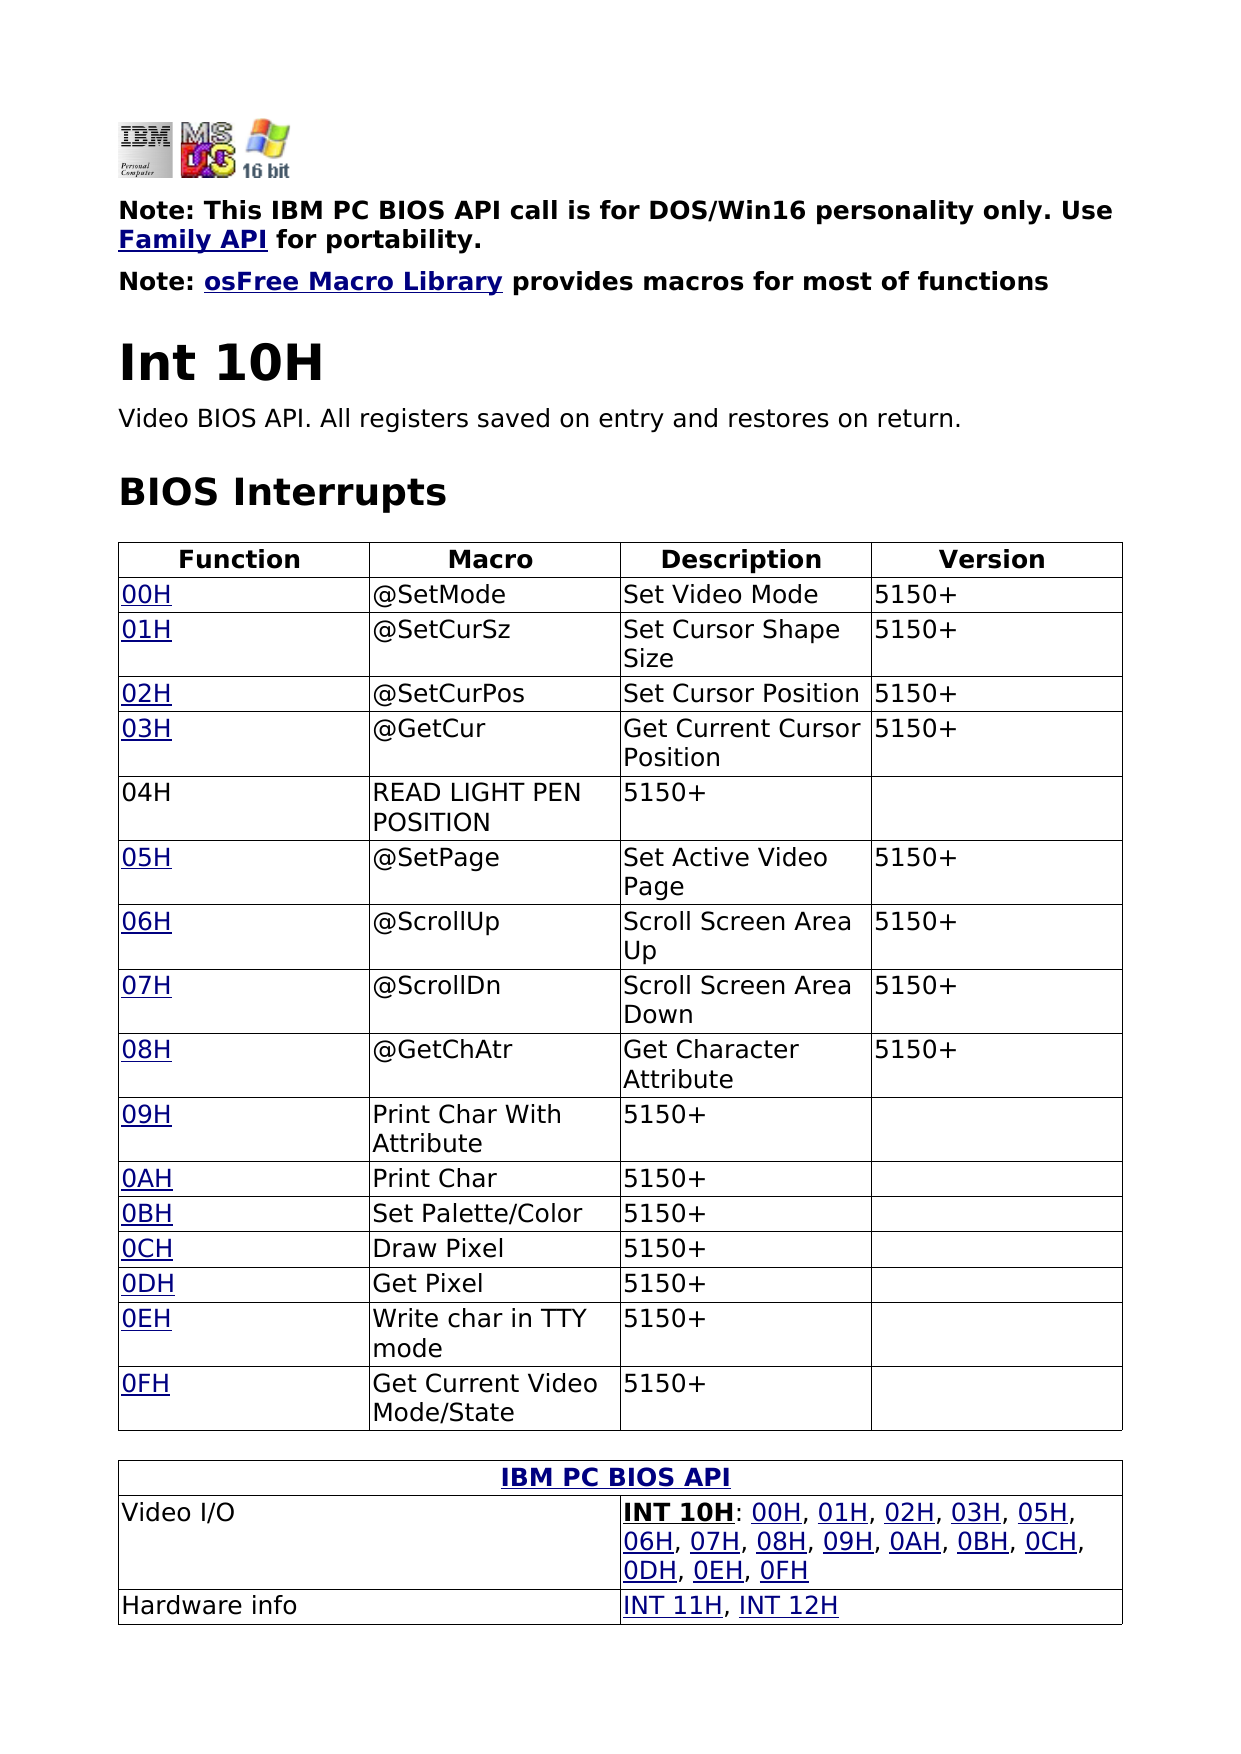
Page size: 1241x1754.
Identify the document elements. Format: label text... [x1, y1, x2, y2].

table_cell 5150+ [872, 970, 1122, 1033]
table_cell 00H [119, 578, 369, 612]
table_header Function [119, 543, 369, 577]
table_cell 03H [119, 712, 369, 776]
table_cell READ LIGHT PEN POSITION [370, 777, 620, 840]
table_cell @GetChAtr [370, 1034, 620, 1097]
text Video BIOS API. All registers saved on entry and restores on return. [118, 404, 1122, 433]
table_cell INT 11H, INT 12H [621, 1590, 1122, 1623]
table_cell 5150+ [872, 905, 1122, 968]
table_cell Scroll Screen Area Down [621, 970, 871, 1033]
table_cell Video I/O [119, 1496, 620, 1588]
table_cell [872, 1268, 1122, 1302]
table_cell 5150+ [621, 1197, 871, 1231]
table_cell 09H [119, 1098, 369, 1161]
table_cell 5150+ [621, 1162, 871, 1196]
table_cell Set Active Video Page [621, 841, 871, 904]
table_cell 04H [119, 777, 369, 840]
picture [243, 118, 291, 178]
table_cell Set Palette/Color [370, 1197, 620, 1231]
table_cell Hardware info [119, 1590, 620, 1623]
table_cell 07H [119, 970, 369, 1033]
table_cell 5150+ [872, 613, 1122, 676]
table_cell Set Video Mode [621, 578, 871, 612]
table_cell 5150+ [621, 777, 871, 840]
table_cell 5150+ [872, 1034, 1122, 1097]
table_cell Get Pixel [370, 1268, 620, 1302]
table_cell 0BH [119, 1197, 369, 1231]
table_cell 0FH [119, 1367, 369, 1430]
text Note: osFree Macro Library provides macros for most of functions [118, 267, 1122, 296]
table_cell 0CH [119, 1232, 369, 1267]
table_cell 05H [119, 841, 369, 904]
table_cell 5150+ [621, 1268, 871, 1302]
table_cell [872, 1197, 1122, 1231]
table_cell @SetCurPos [370, 677, 620, 711]
table_cell @SetPage [370, 841, 620, 904]
table_cell @ScrollDn [370, 970, 620, 1033]
subtitle BIOS Interrupts [118, 471, 1122, 514]
table_header Version [872, 543, 1122, 577]
table_cell Draw Pixel [370, 1232, 620, 1267]
table_cell @SetMode [370, 578, 620, 612]
table_cell Scroll Screen Area Up [621, 905, 871, 968]
table_cell 5150+ [872, 712, 1122, 776]
table_cell @ScrollUp [370, 905, 620, 968]
table_cell Set Cursor Shape Size [621, 613, 871, 676]
table_cell @SetCurSz [370, 613, 620, 676]
table_cell Set Cursor Position [621, 677, 871, 711]
picture [180, 122, 236, 178]
table_cell Print Char With Attribute [370, 1098, 620, 1161]
table_cell [872, 777, 1122, 840]
table_cell 01H [119, 613, 369, 676]
table_cell 0EH [119, 1303, 369, 1366]
table_cell 0DH [119, 1268, 369, 1302]
table_header Macro [370, 543, 620, 577]
table_cell Get Character Attribute [621, 1034, 871, 1097]
table_cell [872, 1303, 1122, 1366]
text Note: This IBM PC BIOS API call is for DOS/Win16 personality only. Use Family API for portability. [118, 196, 1122, 254]
table_cell 08H [119, 1034, 369, 1097]
table_cell 5150+ [872, 841, 1122, 904]
table_cell [872, 1232, 1122, 1267]
table_cell [872, 1367, 1122, 1430]
table_cell Get Current Cursor Position [621, 712, 871, 776]
table_cell Get Current Video Mode/State [370, 1367, 620, 1430]
table_cell 0AH [119, 1162, 369, 1196]
table_cell 5150+ [621, 1232, 871, 1267]
table_cell Print Char [370, 1162, 620, 1196]
table_cell INT 10H: 00H, 01H, 02H, 03H, 05H, 06H, 07H, 08H, 09H, 0AH, 0BH, 0CH, 0DH, 0EH, 0FH [621, 1496, 1122, 1588]
table_header IBM PC BIOS API [119, 1461, 1122, 1495]
table_cell [872, 1162, 1122, 1196]
picture [118, 122, 173, 178]
table_cell 5150+ [621, 1367, 871, 1430]
table_cell @GetCur [370, 712, 620, 776]
table_cell 5150+ [872, 677, 1122, 711]
subtitle Int 10H [118, 333, 1122, 392]
table_cell [872, 1098, 1122, 1161]
table_cell 5150+ [621, 1098, 871, 1161]
table_cell 5150+ [872, 578, 1122, 612]
table_header Description [621, 543, 871, 577]
table_cell 5150+ [621, 1303, 871, 1366]
table_cell 06H [119, 905, 369, 968]
table_cell 02H [119, 677, 369, 711]
table_cell Write char in TTY mode [370, 1303, 620, 1366]
